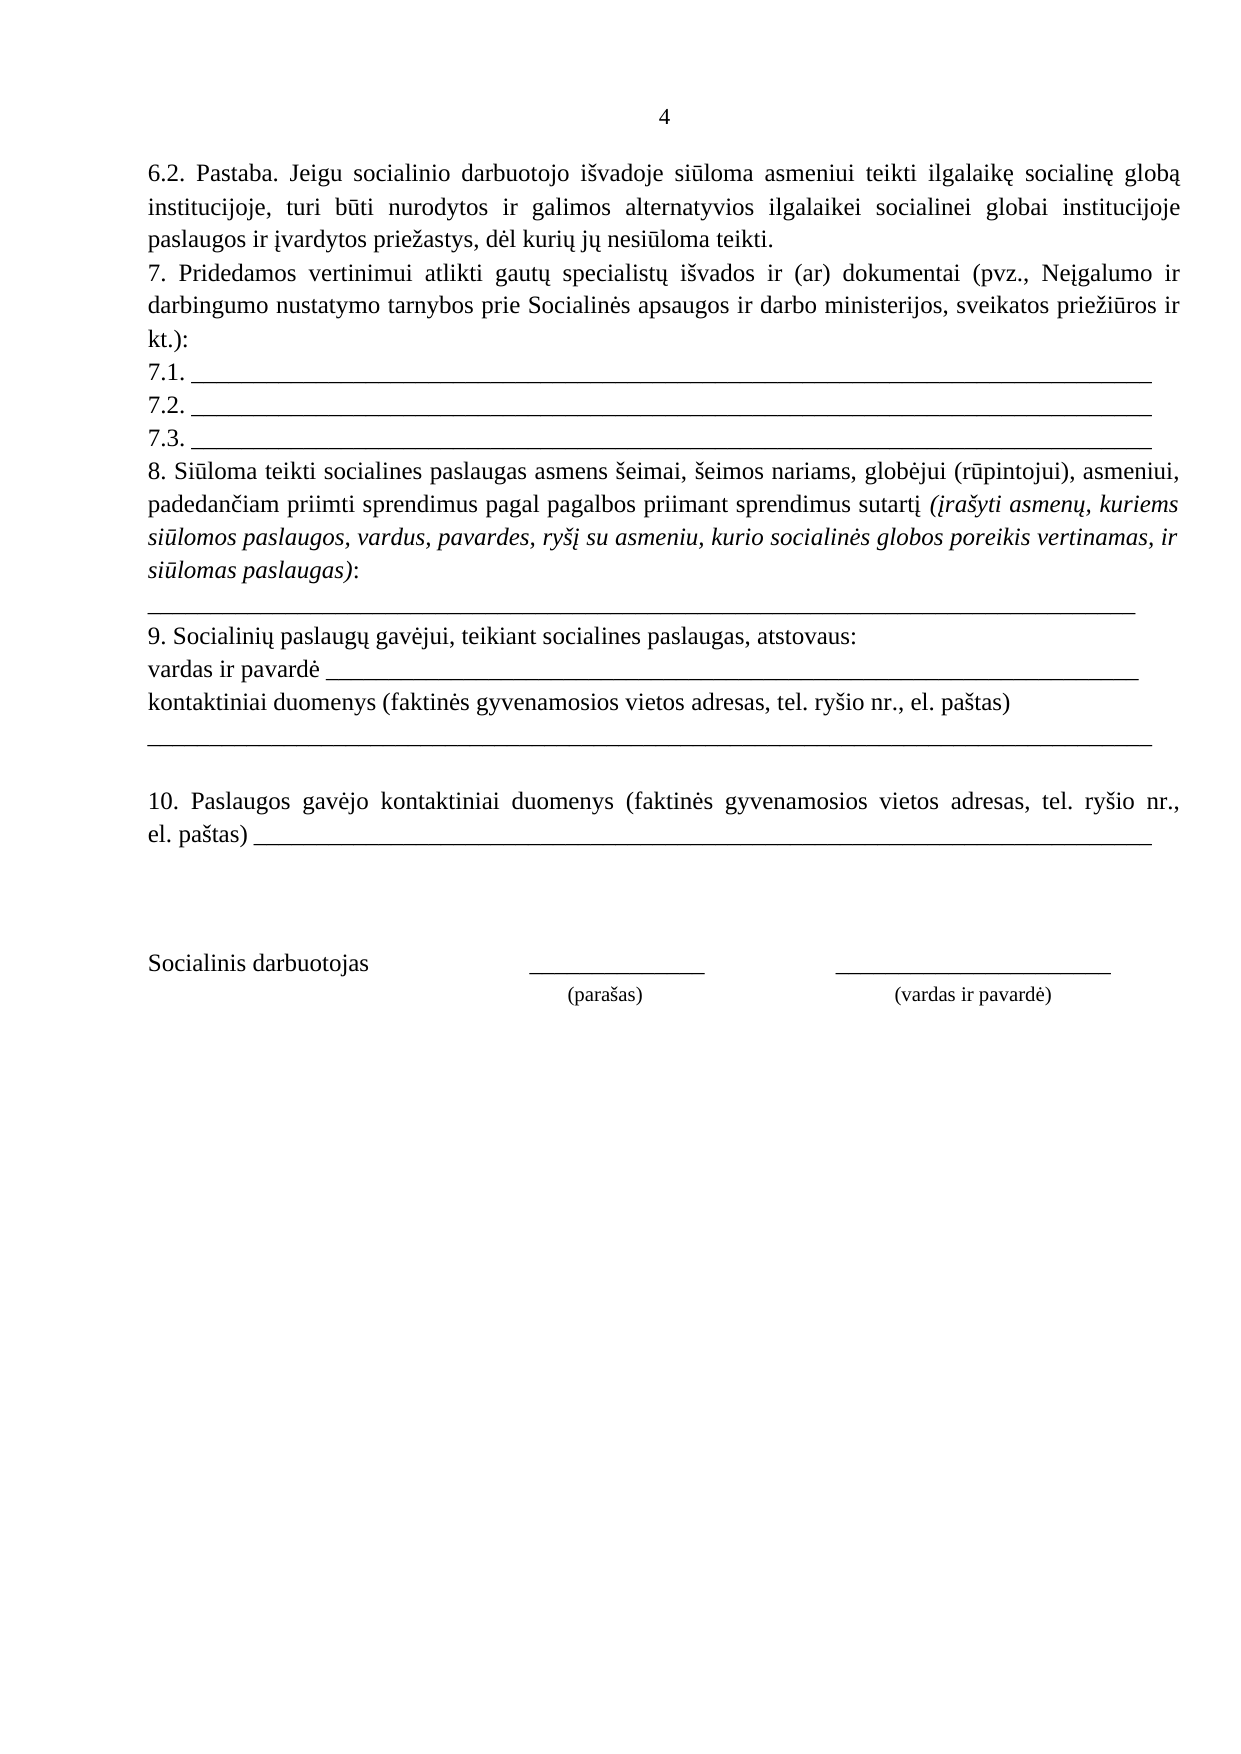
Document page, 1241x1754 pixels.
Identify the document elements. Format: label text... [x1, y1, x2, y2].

text kontaktiniai duomenys (faktinės gyvenamosios vietos adresas, tel. ryšio nr., el. paštas) [148, 687, 1181, 716]
text Socialinis darbuotojas ______________ ______________________ [148, 948, 1181, 977]
text 6.2. Pastaba. Jeigu socialinio darbuotojo išvadoje siūloma asmeniui teikti ilgalaikę socialinę globą institucijoje, turi būti nurodytos ir galimos alternatyvios ilgalaikei socialinei globai institucijoje paslaugos ir įvardytos priežastys, dėl kurių jų nesiūloma teikti. [148, 158, 1181, 253]
text 10. Paslaugos gavėjo kontaktiniai duomenys (faktinės gyvenamosios vietos adresas, tel. ryšio nr., el. paštas) [148, 786, 1181, 848]
text _______________________________________________________________________________ [148, 588, 1181, 617]
text 7.1. [148, 357, 1181, 385]
text vardas ir pavardė _________________________________________________________________ [148, 654, 1181, 683]
text 7. Pridedamos vertinimui atlikti gautų specialistų išvados ir (ar) dokumentai (pvz., Neįgalumo ir darbingumo nustatymo tarnybos prie Socialinės apsaugos ir darbo ministerijos, sveikatos priežiūros ir kt.): [148, 258, 1181, 352]
text 8. Siūloma teikti socialines paslaugas asmens šeimai, šeimos nariams, globėjui (rūpintojui), asmeniui, padedančiam priimti sprendimus pagal pagalbos priimant sprendimus sutartį (įrašyti asmenų, kuriems siūlomos paslaugos, vardus, pavardes, ryšį su asmeniu, kurio socialinės globos poreikis vertinamas, ir siūlomas paslaugas): [148, 456, 1181, 583]
text 9. Socialinių paslaugų gavėjui, teikiant socialines paslaugas, atstovaus: [148, 621, 1181, 649]
text 7.2. [148, 390, 1181, 418]
text 7.3. [148, 423, 1181, 451]
text (parašas) (vardas ir pavardė) [148, 982, 1181, 1006]
